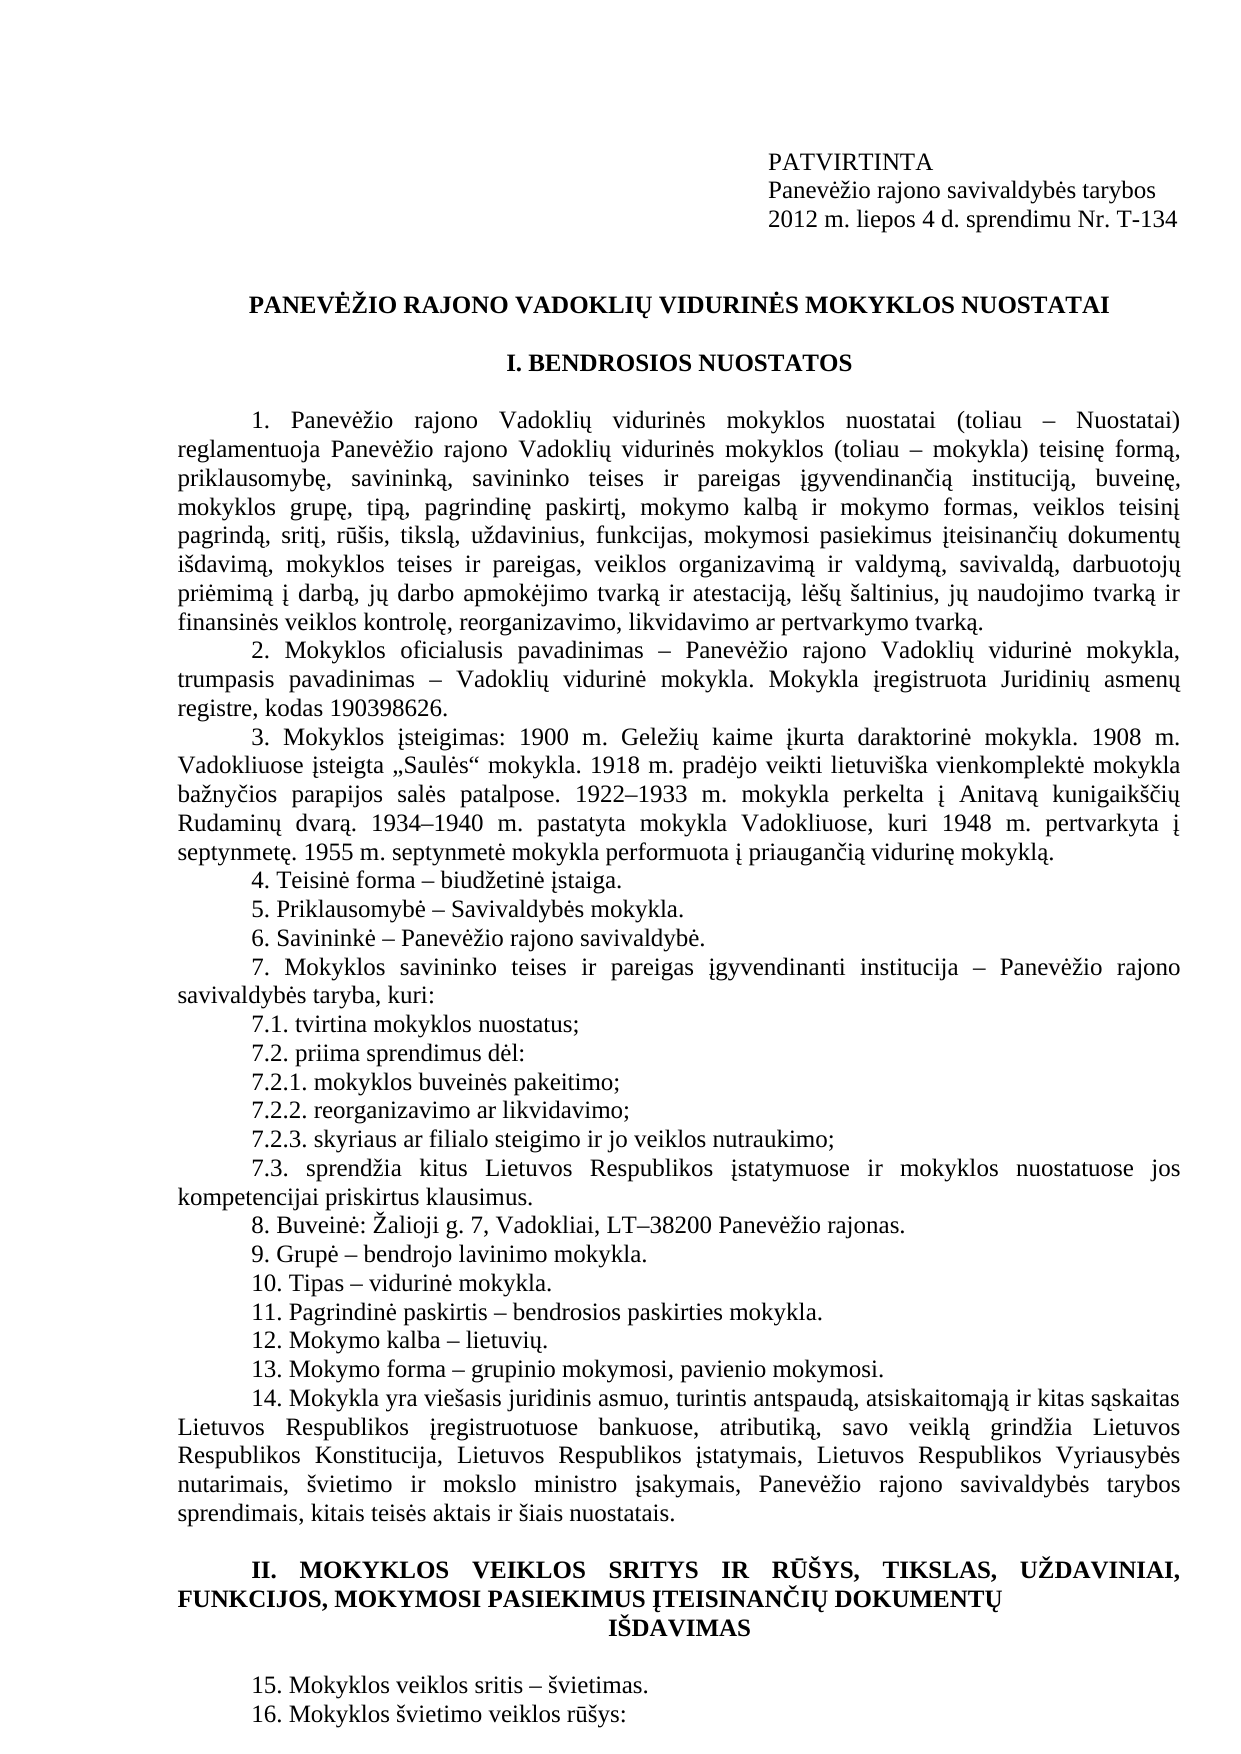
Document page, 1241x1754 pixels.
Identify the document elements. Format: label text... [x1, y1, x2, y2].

text 7.1. tvirtina mokyklos nuostatus; [177, 1009, 1181, 1038]
text 7.2.3. skyriaus ar filialo steigimo ir jo veiklos nutraukimo; [177, 1124, 1181, 1153]
text 2012 m. liepos 4 d. sprendimu Nr. T-134 [177, 204, 1181, 233]
text 11. Pagrindinė paskirtis – bendrosios paskirties mokykla. [177, 1297, 1181, 1326]
text 2. Mokyklos oficialusis pavadinimas – Panevėžio rajono Vadoklių vidurinė mokykla, trumpasis pavadinimas – Vadoklių vidurinė mokykla. Mokykla įregistruota Juridinių asmenų registre, kodas 190398626. [177, 636, 1181, 722]
text 13. Mokymo forma – grupinio mokymosi, pavienio mokymosi. [177, 1354, 1181, 1383]
text 12. Mokymo kalba – lietuvių. [177, 1326, 1181, 1354]
text 7. Mokyklos savininko teises ir pareigas įgyvendinanti institucija – Panevėžio rajono savivaldybės taryba, kuri: [177, 952, 1181, 1009]
text PATVIRTINTA [177, 147, 1181, 176]
text II. MOKYKLOS VEIKLOS SRITYS IR RŪŠYS, TIKSLAS, UŽDAVINIAI, FUNKCIJOS, MOKYMOSI PASIEKIMUS ĮTEISINANČIŲ DOKUMENTŲ [177, 1556, 1181, 1613]
text 5. Priklausomybė – Savivaldybės mokykla. [177, 894, 1181, 923]
text 7.3. sprendžia kitus Lietuvos Respublikos įstatymuose ir mokyklos nuostatuose jos kompetencijai priskirtus klausimus. [177, 1153, 1181, 1211]
text 16. Mokyklos švietimo veiklos rūšys: [177, 1699, 1181, 1728]
text 7.2.1. mokyklos buveinės pakeitimo; [177, 1067, 1181, 1096]
text 7.2.2. reorganizavimo ar likvidavimo; [177, 1096, 1181, 1124]
text 14. Mokykla yra viešasis juridinis asmuo, turintis antspaudą, atsiskaitomąją ir kitas sąskaitas Lietuvos Respublikos įregistruotuose bankuose, atributiką, savo veiklą grindžia Lietuvos Respublikos Konstitucija, Lietuvos Respublikos įstatymais, Lietuvos Respublikos Vyriausybės nutarimais, švietimo ir mokslo ministro įsakymais, Panevėžio rajono savivaldybės tarybos sprendimais, kitais teisės aktais ir šiais nuostatais. [177, 1383, 1181, 1527]
text IŠDAVIMAS [177, 1613, 1181, 1642]
text 15. Mokyklos veiklos sritis – švietimas. [177, 1671, 1181, 1699]
text 6. Savininkė – Panevėžio rajono savivaldybė. [177, 923, 1181, 952]
text 10. Tipas – vidurinė mokykla. [177, 1268, 1181, 1297]
text 8. Buveinė: Žalioji g. 7, Vadokliai, LT–38200 Panevėžio rajonas. [177, 1211, 1181, 1239]
text 7.2. priima sprendimus dėl: [177, 1038, 1181, 1067]
text 1. Panevėžio rajono Vadoklių vidurinės mokyklos nuostatai (toliau – Nuostatai) reglamentuoja Panevėžio rajono Vadoklių vidurinės mokyklos (toliau – mokykla) teisinę formą, priklausomybę, savininką, savininko teises ir pareigas įgyvendinančią instituciją, buveinę, mokyklos grupę, tipą, pagrindinę paskirtį, mokymo kalbą ir mokymo formas, veiklos teisinį pagrindą, sritį, rūšis, tikslą, uždavinius, funkcijas, mokymosi pasiekimus įteisinančių dokumentų išdavimą, mokyklos teises ir pareigas, veiklos organizavimą ir valdymą, savivaldą, darbuotojų priėmimą į darbą, jų darbo apmokėjimo tvarką ir atestaciją, lėšų šaltinius, jų naudojimo tvarką ir finansinės veiklos kontrolę, reorganizavimo, likvidavimo ar pertvarkymo tvarką. [177, 406, 1181, 636]
text I. BENDROSIOS NUOSTATOS [177, 348, 1181, 377]
text Panevėžio rajono savivaldybės tarybos [177, 176, 1181, 204]
text PANEVĖŽIO RAJONO VADOKLIŲ VIDURINĖS MOKYKLOS NUOSTATAI [177, 291, 1181, 319]
text 4. Teisinė forma – biudžetinė įstaiga. [177, 866, 1181, 894]
text 9. Grupė – bendrojo lavinimo mokykla. [177, 1239, 1181, 1268]
text 3. Mokyklos įsteigimas: 1900 m. Geležių kaime įkurta daraktorinė mokykla. 1908 m. Vadokliuose įsteigta „Saulės“ mokykla. 1918 m. pradėjo veikti lietuviška vienkomplektė mokykla bažnyčios parapijos salės patalpose. 1922–1933 m. mokykla perkelta į Anitavą kunigaikščių Rudaminų dvarą. 1934–1940 m. pastatyta mokykla Vadokliuose, kuri 1948 m. pertvarkyta į septynmetę. 1955 m. septynmetė mokykla performuota į priaugančią vidurinę mokyklą. [177, 722, 1181, 866]
